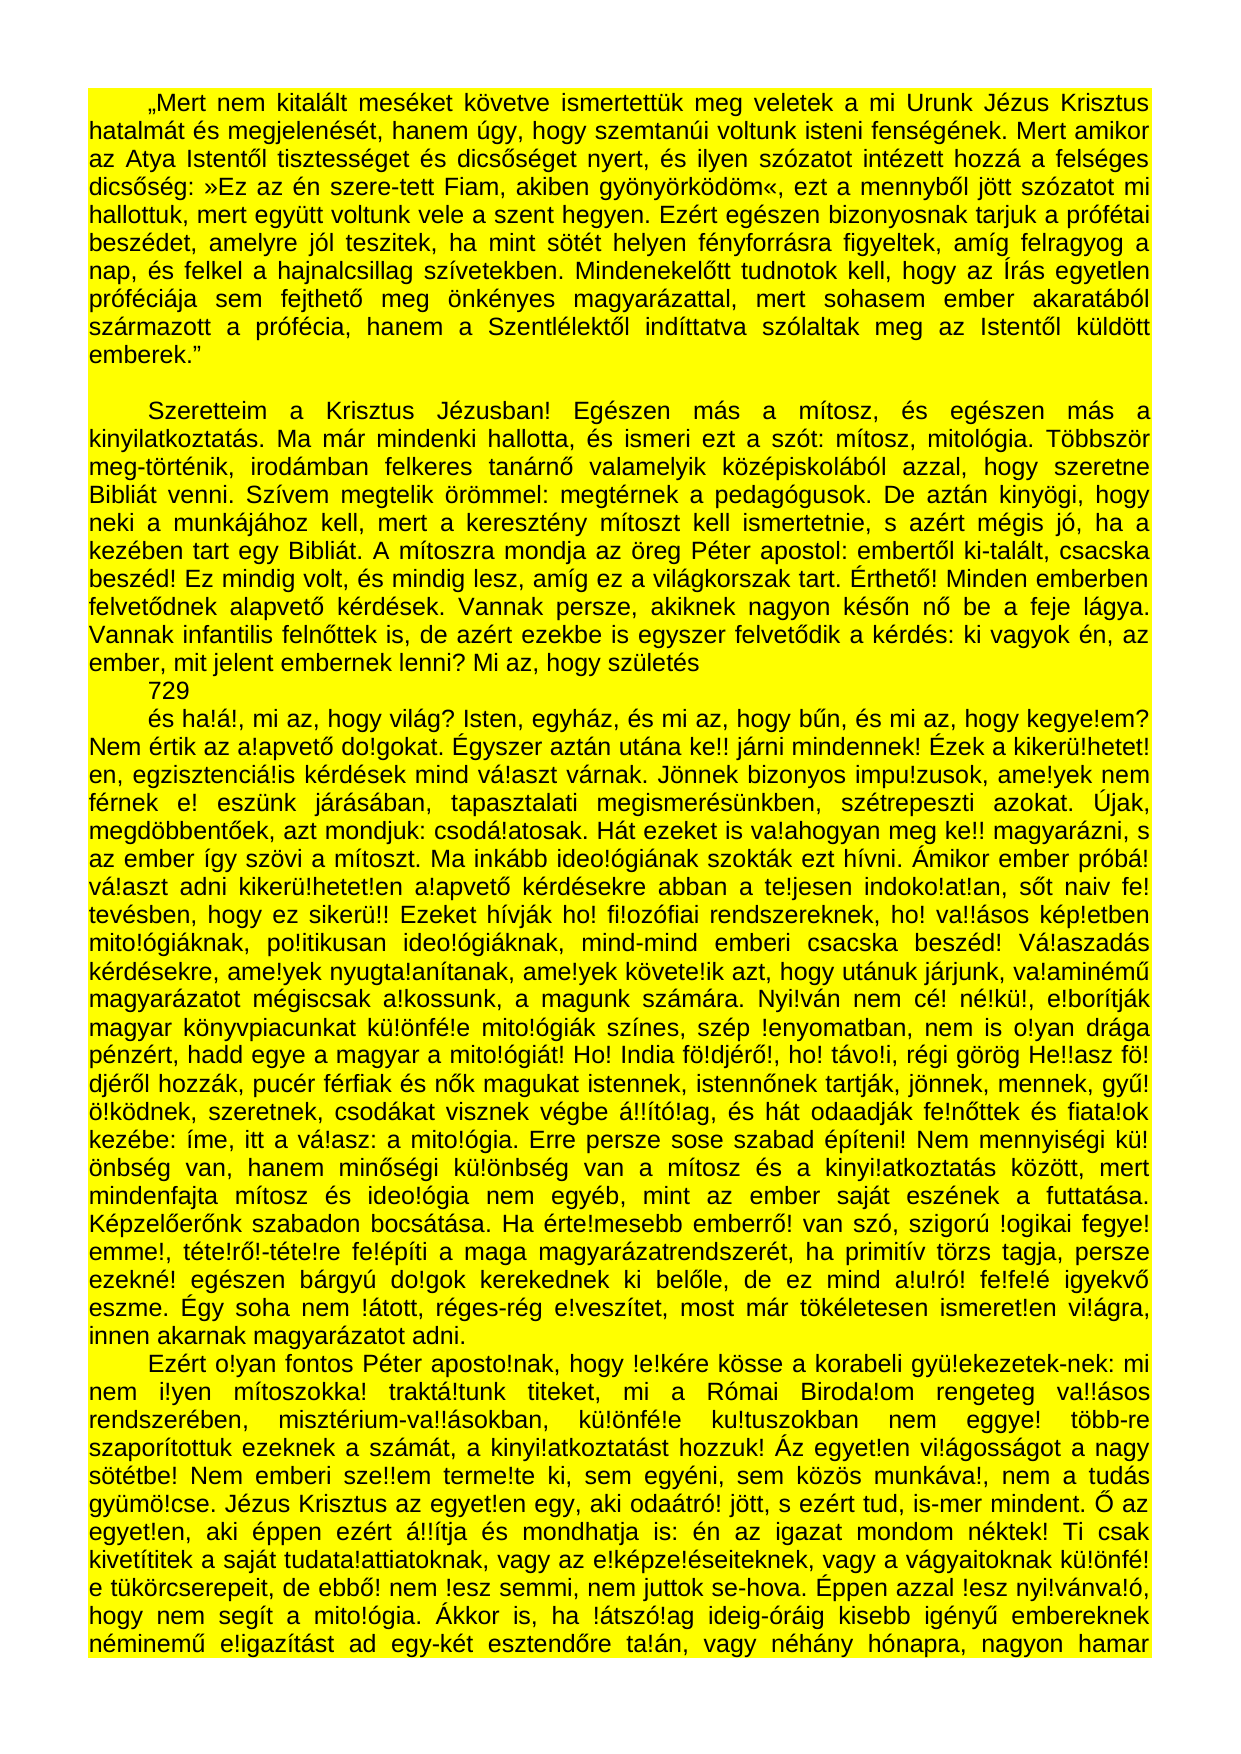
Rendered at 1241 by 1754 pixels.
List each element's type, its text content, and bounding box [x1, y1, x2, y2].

text Szeretteim a Krisztus Jézusban! Egészen más a mítosz, és egészen más a kinyilatkoztatás. Ma már mindenki hallotta, és ismeri ezt a szót: mítosz, mitológia. Többször meg-történik, irodámban felkeres tanárnő valamelyik középiskolából azzal, hogy szeretne Bibliát venni. Szívem megtelik örömmel: megtérnek a pedagógusok. De aztán kinyögi, hogy neki a munkájához kell, mert a keresztény mítoszt kell ismertetnie, s azért mégis jó, ha a kezében tart egy Bibliát. A mítoszra mondja az öreg Péter apostol: embertől ki-talált, csacska beszéd! Ez mindig volt, és mindig lesz, amíg ez a világkorszak tart. Érthető! Minden emberben felvetődnek alapvető kérdések. Vannak persze, akiknek nagyon későn nő be a feje lágya. Vannak infantilis felnőttek is, de azért ezekbe is egyszer felvetődik a kérdés: ki vagyok én, az ember, mit jelent embernek lenni? Mi az, hogy születés [88, 397, 1152, 677]
text és ha!á!, mi az, hogy világ? Isten, egyház, és mi az, hogy bűn, és mi az, hogy kegye!em? Nem értik az a!apvető do!gokat. Égyszer aztán utána ke!! járni mindennek! Ézek a kikerü!hetet!en, egzisztenciá!is kérdések mind vá!aszt várnak. Jönnek bizonyos impu!zusok, ame!yek nem férnek e! eszünk járásában, tapasztalati megismerésünkben, szétrepeszti azokat. Újak, megdöbbentőek, azt mondjuk: csodá!atosak. Hát ezeket is va!ahogyan meg ke!! magyarázni, s az ember így szövi a mítoszt. Ma inkább ideo!ógiának szokták ezt hívni. Ámikor ember próbá! vá!aszt adni kikerü!hetet!en a!apvető kérdésekre abban a te!jesen indoko!at!an, sőt naiv fe!tevésben, hogy ez sikerü!! Ezeket hívják ho! fi!ozófiai rendszereknek, ho! va!!ásos kép!etben mito!ógiáknak, po!itikusan ideo!ógiáknak, mind-mind emberi csacska beszéd! Vá!aszadás kérdésekre, ame!yek nyugta!anítanak, ame!yek követe!ik azt, hogy utánuk járjunk, va!aminémű magyarázatot mégiscsak a!kossunk, a magunk számára. Nyi!ván nem cé! né!kü!, e!borítják magyar könyvpiacunkat kü!önfé!e mito!ógiák színes, szép !enyomatban, nem is o!yan drága pénzért, hadd egye a magyar a mito!ógiát! Ho! India fö!djérő!, ho! távo!i, régi görög He!!asz fö!djéről hozzák, pucér férfiak és nők magukat istennek, istennőnek tartják, jönnek, mennek, gyű!ö!ködnek, szeretnek, csodákat visznek végbe á!!ító!ag, és hát odaadják fe!nőttek és fiata!ok kezébe: íme, itt a vá!asz: a mito!ógia. Erre persze sose szabad építeni! Nem mennyiségi kü!önbség van, hanem minőségi kü!önbség van a mítosz és a kinyi!atkoztatás között, mert mindenfajta mítosz és ideo!ógia nem egyéb, mint az ember saját eszének a futtatása. Képzelőerőnk szabadon bocsátása. Ha érte!mesebb emberrő! van szó, szigorú !ogikai fegye!emme!, téte!rő!-téte!re fe!építi a maga magyarázatrendszerét, ha primitív törzs tagja, persze ezekné! egészen bárgyú do!gok kerekednek ki belőle, de ez mind a!u!ró! fe!fe!é igyekvő eszme. Égy soha nem !átott, réges-rég e!veszítet, most már tökéletesen ismeret!en vi!ágra, innen akarnak magyarázatot adni. [88, 705, 1152, 1349]
text Ezért o!yan fontos Péter aposto!nak, hogy !e!kére kösse a korabeli gyü!ekezetek-nek: mi nem i!yen mítoszokka! traktá!tunk titeket, mi a Római Biroda!om rengeteg va!!ásos rendszerében, misztérium-va!!ásokban, kü!önfé!e ku!tuszokban nem eggye! több-re szaporítottuk ezeknek a számát, a kinyi!atkoztatást hozzuk! Áz egyet!en vi!ágosságot a nagy sötétbe! Nem emberi sze!!em terme!te ki, sem egyéni, sem közös munkáva!, nem a tudás gyümö!cse. Jézus Krisztus az egyet!en egy, aki odaátró! jött, s ezért tud, is-mer mindent. Ő az egyet!en, aki éppen ezért á!!ítja és mondhatja is: én az igazat mondom néktek! Ti csak kivetítitek a saját tudata!attiatoknak, vagy az e!képze!éseiteknek, vagy a vágyaitoknak kü!önfé!e tükörcserepeit, de ebbő! nem !esz semmi, nem juttok se-hova. Éppen azzal !esz nyi!vánva!ó, hogy nem segít a mito!ógia. Ákkor is, ha !átszó!ag ideig-óráig kisebb igényű embereknek néminemű e!igazítást ad egy-két esztendőre ta!án, vagy néhány hónapra, nagyon hamar [88, 1349, 1152, 1658]
text 729 [88, 677, 1152, 705]
text „Mert nem kitalált meséket követve ismertettük meg veletek a mi Urunk Jézus Krisztus hatalmát és megjelenését, hanem úgy, hogy szemtanúi voltunk isteni fenségének. Mert amikor az Atya Istentől tisztességet és dicsőséget nyert, és ilyen szózatot intézett hozzá a felséges dicsőség: »Ez az én szere-tett Fiam, akiben gyönyörködöm«, ezt a mennyből jött szózatot mi hallottuk, mert együtt voltunk vele a szent hegyen. Ezért egészen bizonyosnak tarjuk a prófétai beszédet, amelyre jól teszitek, ha mint sötét helyen fényforrásra figyeltek, amíg felragyog a nap, és felkel a hajnalcsillag szívetekben. Mindenekelőtt tudnotok kell, hogy az Írás egyetlen próféciája sem fejthető meg önkényes magyarázattal, mert sohasem ember akaratából származott a prófécia, hanem a Szentlélektől indíttatva szólaltak meg az Istentől küldött emberek.” [88, 88, 1152, 369]
